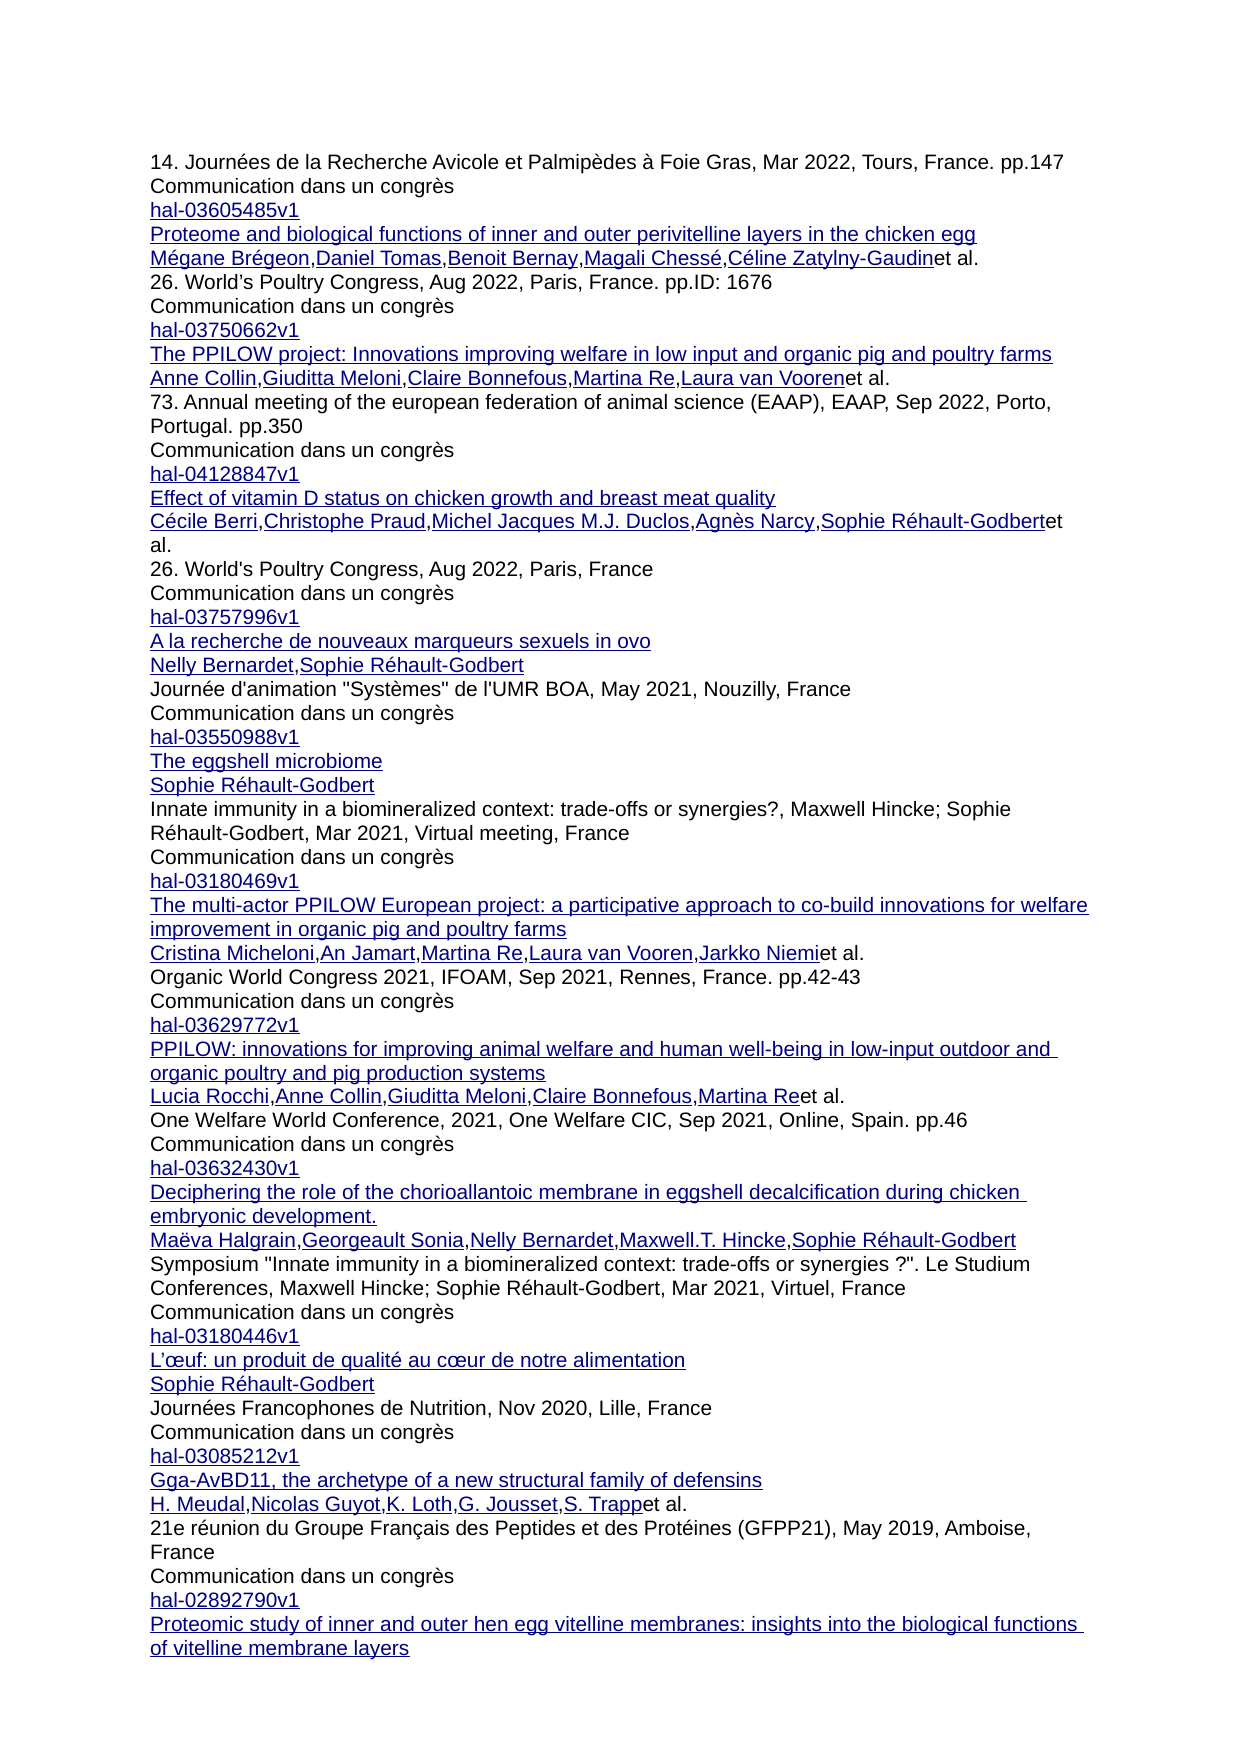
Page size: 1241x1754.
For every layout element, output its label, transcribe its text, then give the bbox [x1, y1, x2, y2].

table_cell 14. Journées de la Recherche Avicole et Palmipèdes à Foie Gras, Mar 2022, Tours, France. pp.147 Communication dans un congrès hal-03605485v1 [150, 150, 1090, 222]
table_cell A la recherche de nouveaux marqueurs sexuels in ovo Nelly Bernardet,Sophie Réhault-Godbert Journée d'animation "Systèmes" de l'UMR BOA, May 2021, Nouzilly, France Communication dans un congrès hal-03550988v1 [150, 629, 1090, 749]
table_cell Proteomic study of inner and outer hen egg vitelline membranes: insights into the biological functions of vitelline membrane layers [150, 1611, 1090, 1659]
table_cell The multi-actor PPILOW European project: a participative approach to co-build innovations for welfare improvement in organic pig and poultry farms Cristina Micheloni,An Jamart,Martina Re,Laura van Vooren,Jarkko Niemiet al. Organic World Congress 2021, IFOAM, Sep 2021, Rennes, France. pp.42-43 Communication dans un congrès hal-03629772v1 [150, 893, 1090, 1036]
table_cell Deciphering the role of the chorioallantoic membrane in eggshell decalcification during chicken embryonic development. Maëva Halgrain,Georgeault Sonia,Nelly Bernardet,Maxwell.T. Hincke,Sophie Réhault-Godbert Symposium "Innate immunity in a biomineralized context: trade-offs or synergies ?". Le Studium Conferences, Maxwell Hincke; Sophie Réhault-Godbert, Mar 2021, Virtuel, France Communication dans un congrès hal-03180446v1 [150, 1180, 1090, 1348]
table_cell L’œuf: un produit de qualité au cœur de notre alimentation Sophie Réhault-Godbert Journées Francophones de Nutrition, Nov 2020, Lille, France Communication dans un congrès hal-03085212v1 [150, 1348, 1090, 1468]
table_cell Gga-AvBD11, the archetype of a new structural family of defensins H. Meudal,Nicolas Guyot,K. Loth,G. Jousset,S. Trappet al. 21e réunion du Groupe Français des Peptides et des Protéines (GFPP21), May 2019, Amboise, France Communication dans un congrès hal-02892790v1 [150, 1468, 1090, 1611]
table_cell The PPILOW project: Innovations improving welfare in low input and organic pig and poultry farms Anne Collin,Giuditta Meloni,Claire Bonnefous,Martina Re,Laura van Voorenet al. 73. Annual meeting of the european federation of animal science (EAAP), EAAP, Sep 2022, Porto, Portugal. pp.350 Communication dans un congrès hal-04128847v1 [150, 342, 1090, 485]
table_cell Proteome and biological functions of inner and outer perivitelline layers in the chicken egg Mégane Brégeon,Daniel Tomas,Benoit Bernay,Magali Chessé,Céline Zatylny-Gaudinet al. 26. World’s Poultry Congress, Aug 2022, Paris, France. pp.ID: 1676 Communication dans un congrès hal-03750662v1 [150, 222, 1090, 342]
table_cell PPILOW: innovations for improving animal welfare and human well-being in low-input outdoor and organic poultry and pig production systems Lucia Rocchi,Anne Collin,Giuditta Meloni,Claire Bonnefous,Martina Reet al. One Welfare World Conference, 2021, One Welfare CIC, Sep 2021, Online, Spain. pp.46 Communication dans un congrès hal-03632430v1 [150, 1036, 1090, 1180]
table_cell Effect of vitamin D status on chicken growth and breast meat quality Cécile Berri,Christophe Praud,Michel Jacques M.J. Duclos,Agnès Narcy,Sophie Réhault-Godbertet al. 26. World's Poultry Congress, Aug 2022, Paris, France Communication dans un congrès hal-03757996v1 [150, 485, 1090, 629]
table_cell The eggshell microbiome Sophie Réhault-Godbert Innate immunity in a biomineralized context: trade-offs or synergies?, Maxwell Hincke; Sophie Réhault-Godbert, Mar 2021, Virtual meeting, France Communication dans un congrès hal-03180469v1 [150, 749, 1090, 893]
